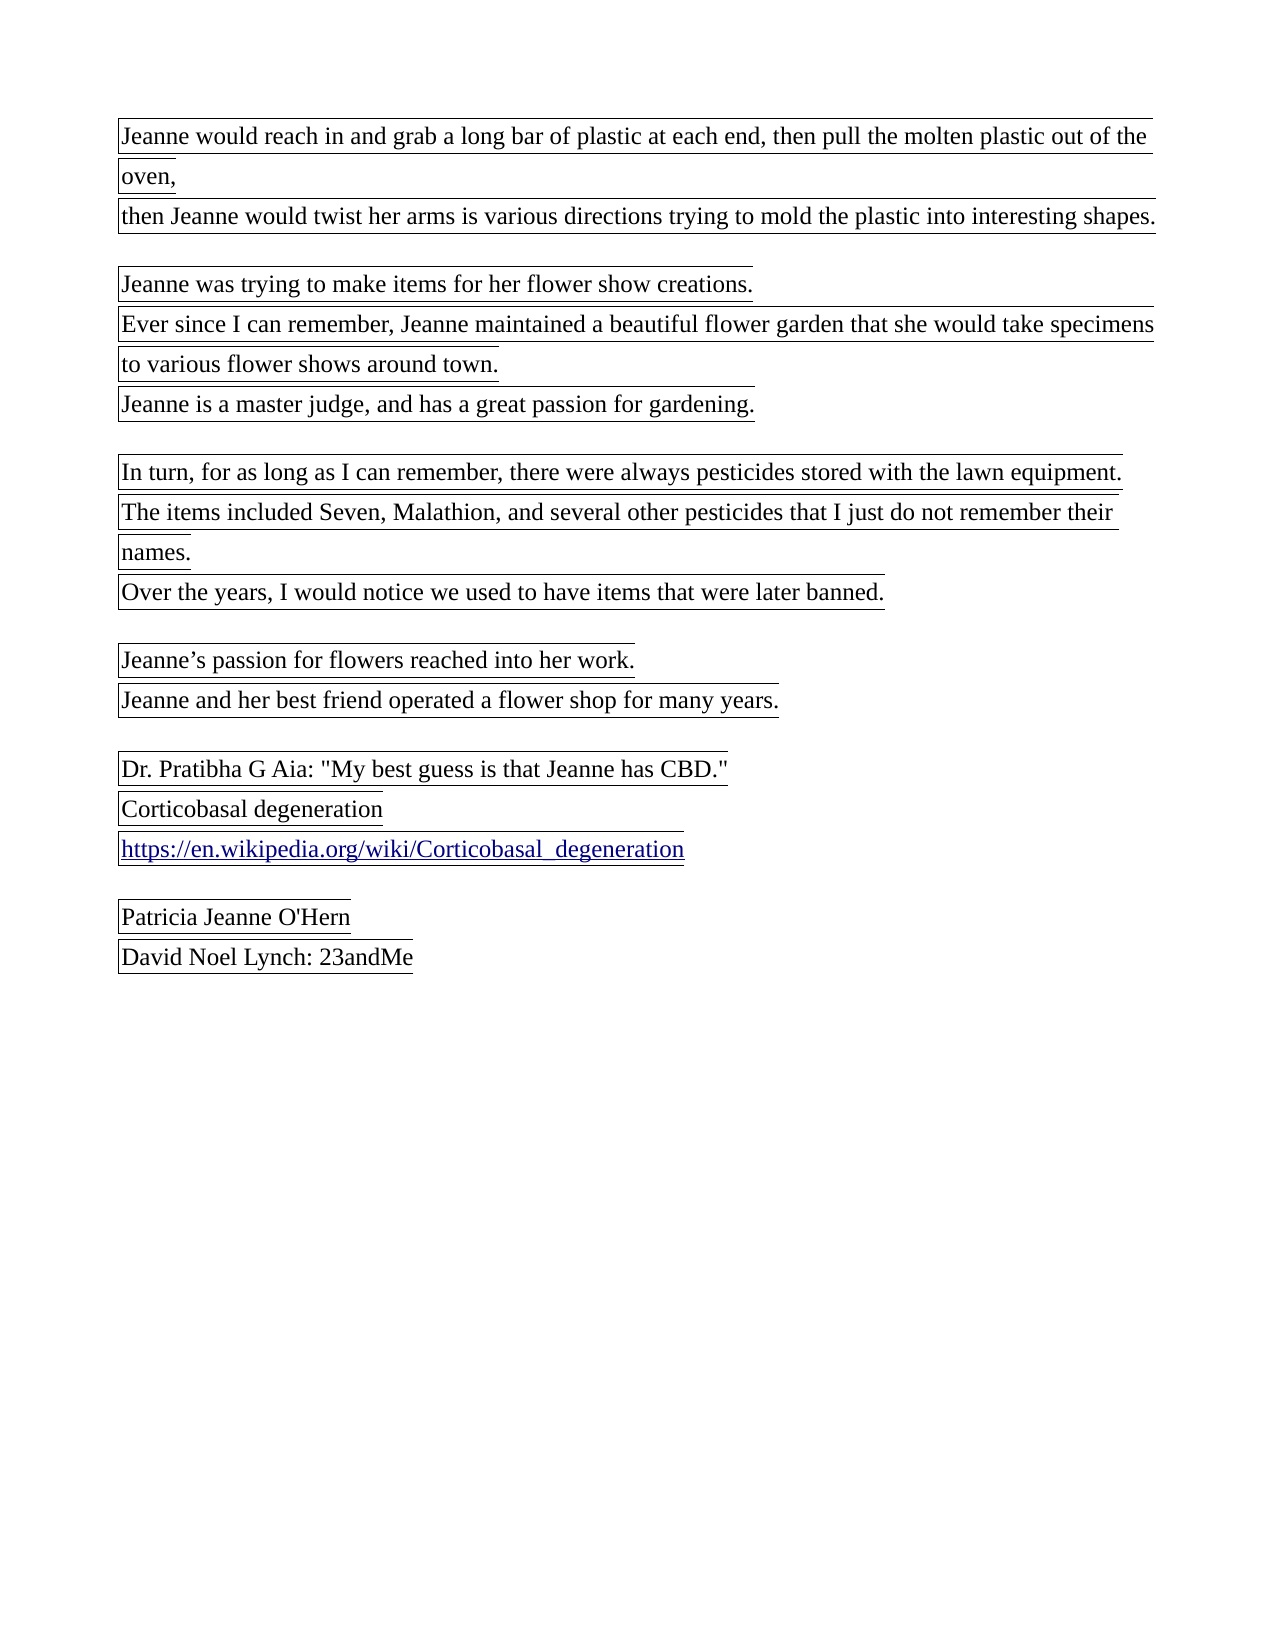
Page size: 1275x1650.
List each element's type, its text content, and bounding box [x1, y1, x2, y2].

text Jeanne was trying to make items for her flower show creations. Ever since I can remember, Jeanne maintained a beautiful flower garden that she would take specimens to various flower shows around town. Jeanne is a master judge, and has a great passion for gardening. [118, 266, 1157, 421]
text In turn, for as long as I can remember, there were always pesticides stored with the lawn equipment. The items included Seven, Malathion, and several other pesticides that I just do not remember their names. Over the years, I would notice we used to have items that were later banned. [118, 454, 1157, 609]
text Jeanne’s passion for flowers reached into her work. Jeanne and her best friend operated a flower shop for many years. [118, 642, 1157, 717]
text Dr. Pratibha G Aia: "My best guess is that Jeanne has CBD." Corticobasal degeneration https://en.wikipedia.org/wiki/Corticobasal_degeneration [118, 751, 1157, 865]
text Patricia Jeanne O'Hern David Noel Lynch: 23andMe [118, 899, 1157, 973]
text Jeanne would reach in and grab a long bar of plastic at each end, then pull the molten plastic out of the oven, then Jeanne would twist her arms is various directions trying to mold the plastic into interesting shapes. [118, 118, 1157, 233]
